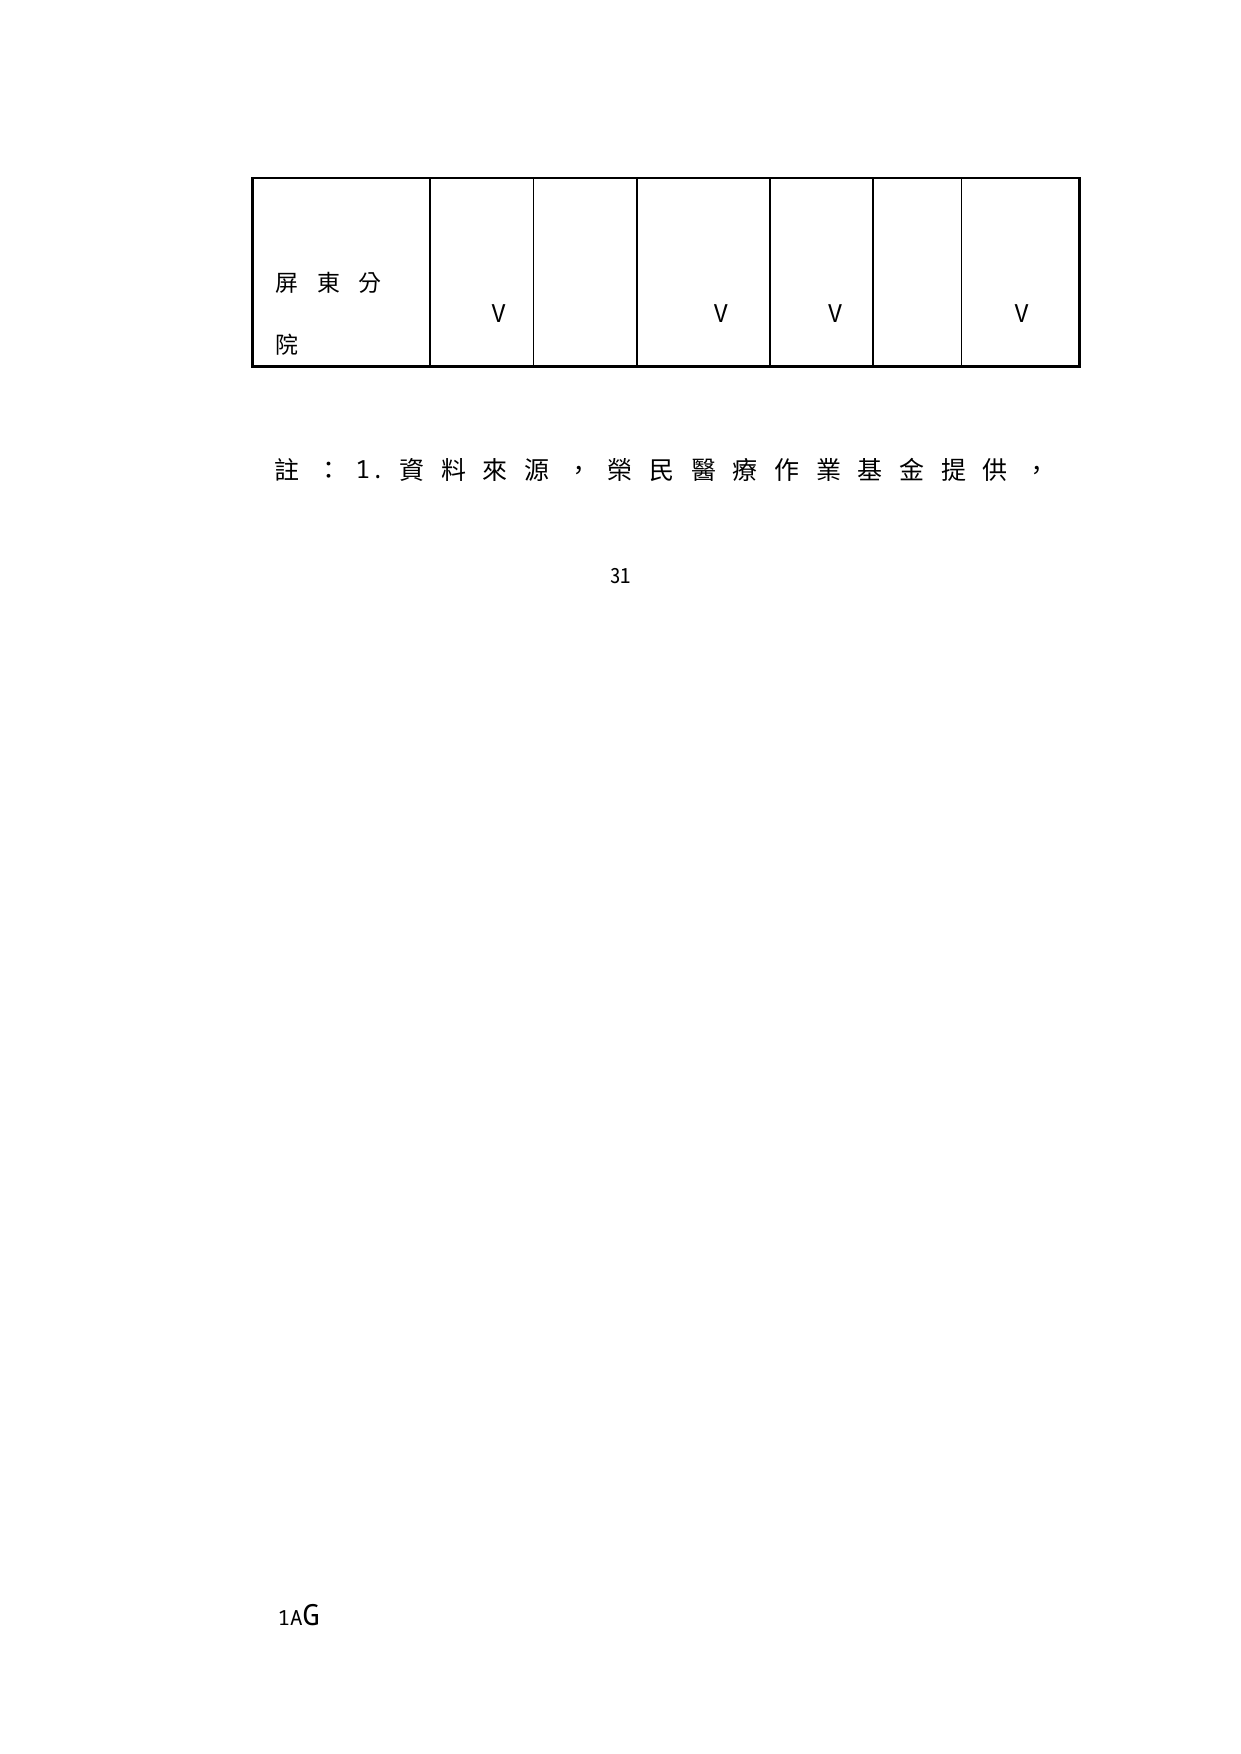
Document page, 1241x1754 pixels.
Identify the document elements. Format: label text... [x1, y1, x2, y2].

table_cell V [962, 179, 1078, 365]
table_cell V [638, 179, 769, 365]
text 註：1.資料來源，榮民醫療作業基金提供， [242, 427, 1058, 490]
table_cell V [431, 179, 533, 365]
table_cell [874, 179, 961, 365]
table_cell 屏東分院 [254, 179, 429, 365]
table_cell V [771, 179, 872, 365]
table_cell [534, 179, 636, 365]
